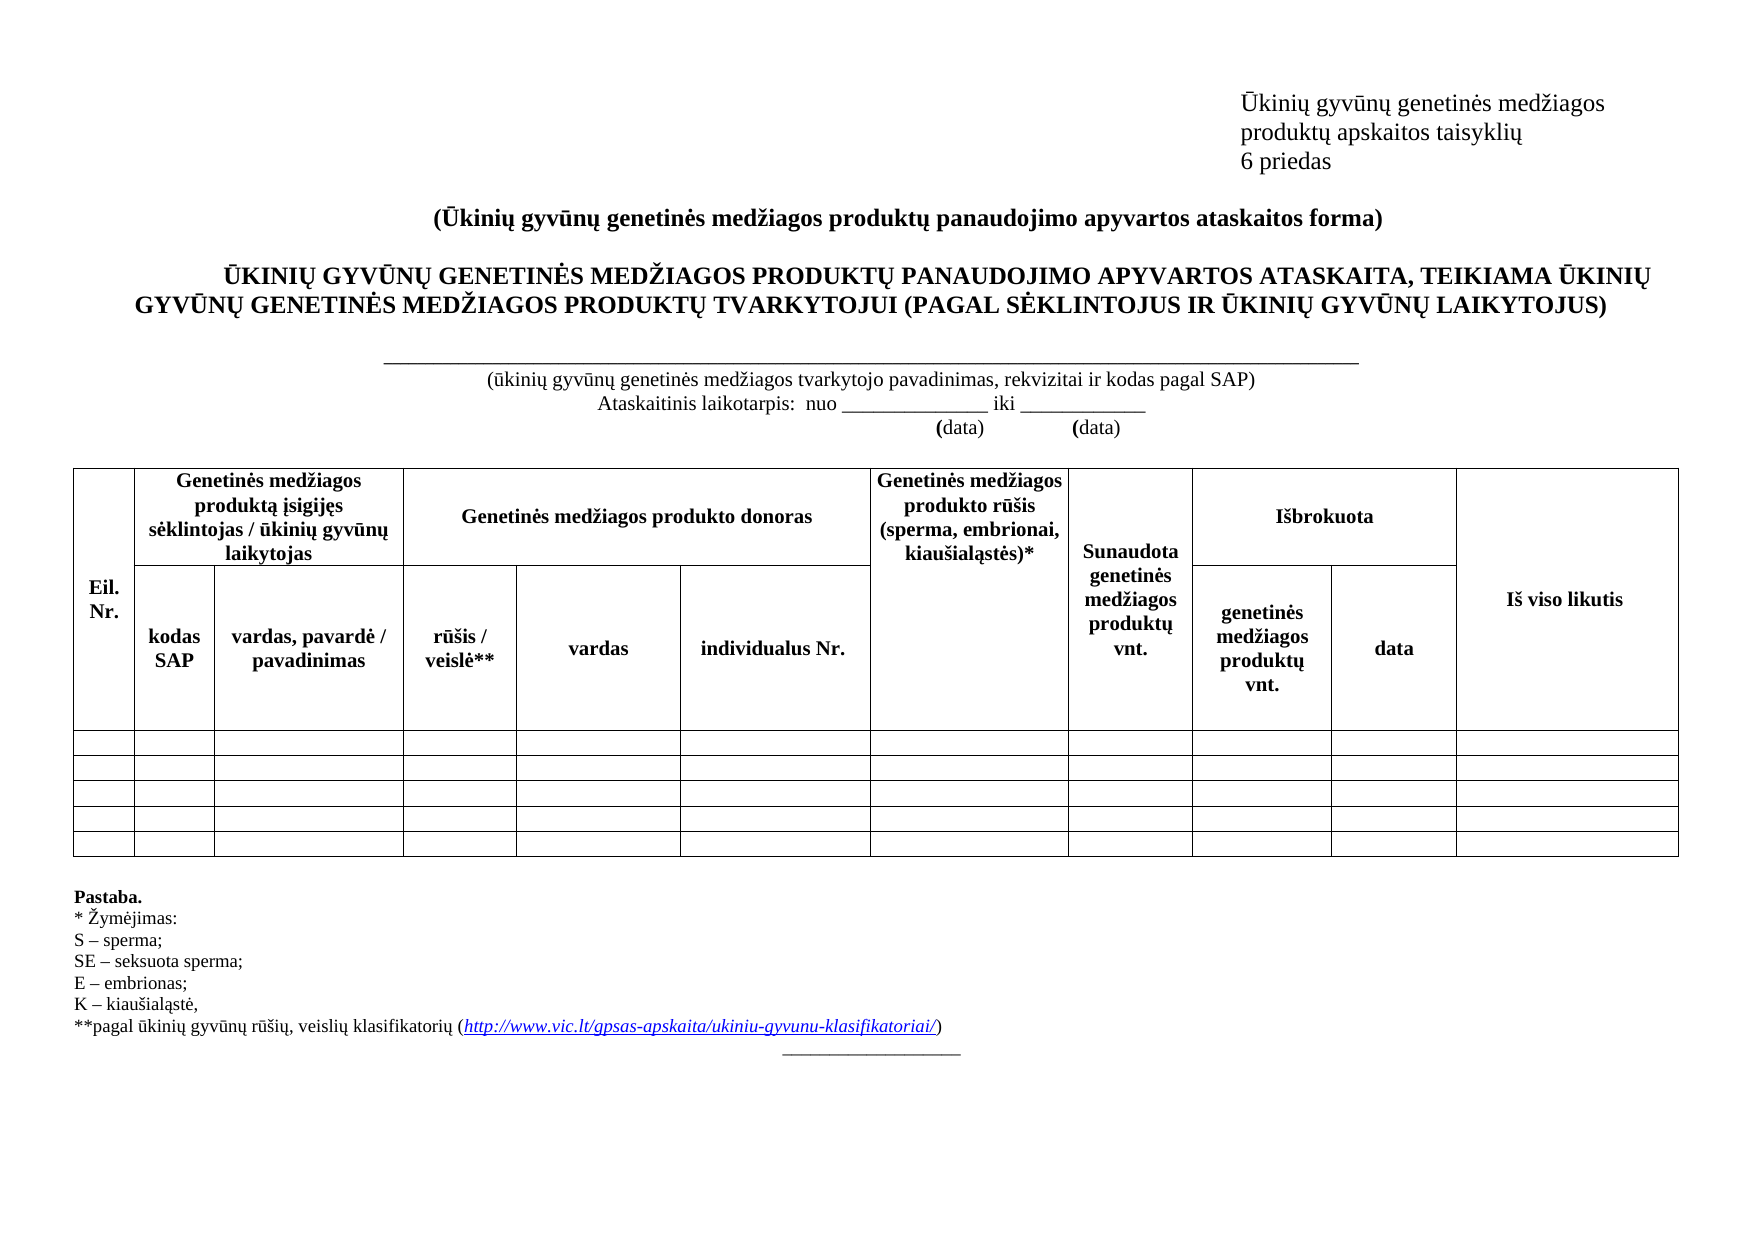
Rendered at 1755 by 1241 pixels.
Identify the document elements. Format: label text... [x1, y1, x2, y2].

table_cell [1069, 731, 1192, 755]
text Ataskaitinis laikotarpis: nuo ______________ iki ____________ [74, 391, 1668, 414]
table_cell [135, 807, 214, 831]
table_cell vardas [517, 566, 680, 730]
table_cell [1332, 781, 1456, 806]
table_cell [1193, 731, 1331, 755]
table_cell individualus Nr. [681, 566, 870, 730]
table_cell [1332, 807, 1456, 831]
text 6 priedas [1240, 146, 1668, 175]
table_cell [404, 731, 516, 755]
table_cell [1193, 756, 1331, 780]
table_cell [1332, 731, 1456, 755]
table_cell vardas, pavardė / pavadinimas [215, 566, 403, 730]
table_cell [1193, 781, 1331, 806]
table_cell [135, 756, 214, 780]
text produktų apskaitos taisyklių [1240, 117, 1668, 146]
table_cell [1069, 832, 1192, 856]
table_cell [74, 731, 134, 755]
table_cell [74, 832, 134, 856]
table_cell [871, 807, 1068, 831]
table_cell [517, 731, 680, 755]
table_cell [681, 731, 870, 755]
text (ūkinių gyvūnų genetinės medžiagos tvarkytojo pavadinimas, rekvizitai ir kodas pagal SAP) [74, 366, 1668, 391]
table_cell [681, 832, 870, 856]
table_cell [404, 781, 516, 806]
table_header Išbrokuota [1193, 469, 1456, 565]
text Ūkinių gyvūnų genetinės medžiagos [1240, 88, 1668, 117]
table_cell [681, 756, 870, 780]
table_cell [215, 756, 403, 780]
text SE – seksuota sperma; [74, 950, 1668, 972]
table_cell [681, 807, 870, 831]
table_cell [1457, 832, 1678, 856]
table_cell [517, 832, 680, 856]
table_cell [1457, 731, 1678, 755]
table_header Sunaudota genetinės medžiagos produktų vnt. [1069, 469, 1192, 730]
text **pagal ūkinių gyvūnų rūšių, veislių klasifikatorių (http://www.vic.lt/gpsas-apskaita/ukiniu-gyvunu-klasifikatoriai/) [74, 1015, 1668, 1036]
table_cell [74, 807, 134, 831]
table_cell [215, 781, 403, 806]
table_cell [871, 781, 1068, 806]
table_cell [215, 832, 403, 856]
table_cell [1193, 832, 1331, 856]
table_cell [1069, 756, 1192, 780]
text * Žymėjimas: [74, 907, 1668, 929]
table_cell genetinės medžiagos produktų vnt. [1193, 566, 1331, 730]
table_cell [1069, 807, 1192, 831]
text _____________________________________________________________________________________________________________________ [74, 347, 1668, 366]
table_cell [404, 756, 516, 780]
table_cell rūšis / veislė** [404, 566, 516, 730]
table_cell [404, 832, 516, 856]
text (data) (data) [74, 414, 1668, 439]
table_cell [1457, 756, 1678, 780]
table_cell [871, 731, 1068, 755]
table_cell kodas SAP [135, 566, 214, 730]
table_header Genetinės medžiagos produkto donoras [404, 469, 870, 565]
text K – kiaušialąstė, [74, 993, 1668, 1015]
table_cell [1069, 781, 1192, 806]
table_cell [871, 832, 1068, 856]
table_cell [517, 807, 680, 831]
table_cell [681, 781, 870, 806]
text (Ūkinių gyvūnų genetinės medžiagos produktų panaudojimo apyvartos ataskaitos forma) [74, 203, 1668, 232]
table_cell [215, 807, 403, 831]
table_cell [74, 756, 134, 780]
table_cell [215, 731, 403, 755]
text ŪKINIŲ GYVŪNŲ GENETINĖS MEDŽIAGOS PRODUKTŲ PANAUDOJIMO APYVARTOS ATASKAITA, TEIKIAMA ŪKINIŲ GYVŪNŲ GENETINĖS MEDŽIAGOS PRODUKTŲ TVARKYTOJUI (PAGAL SĖKLINTOJUS IR ŪKINIŲ GYVŪNŲ LAIKYTOJUS) [74, 261, 1668, 318]
text ___________________ [74, 1036, 1668, 1058]
text Pastaba. [74, 886, 1668, 907]
table_cell [1332, 832, 1456, 856]
table_header Genetinės medžiagos produkto rūšis (sperma, embrionai, kiaušialąstės)* [871, 469, 1068, 730]
table_cell [135, 731, 214, 755]
table_cell data [1332, 566, 1456, 730]
table_cell [517, 781, 680, 806]
table_cell [517, 756, 680, 780]
table_header Iš viso likutis [1457, 469, 1678, 730]
table_header Eil. Nr. [74, 469, 134, 730]
table_cell [135, 781, 214, 806]
table_cell [74, 781, 134, 806]
table_cell [1457, 781, 1678, 806]
table_cell [135, 832, 214, 856]
table_cell [871, 756, 1068, 780]
table_cell [1332, 756, 1456, 780]
table_header Genetinės medžiagos produktą įsigijęs sėklintojas / ūkinių gyvūnų laikytojas [135, 469, 403, 565]
text E – embrionas; [74, 972, 1668, 993]
text S – sperma; [74, 929, 1668, 950]
table_cell [404, 807, 516, 831]
table_cell [1193, 807, 1331, 831]
table_cell [1457, 807, 1678, 831]
